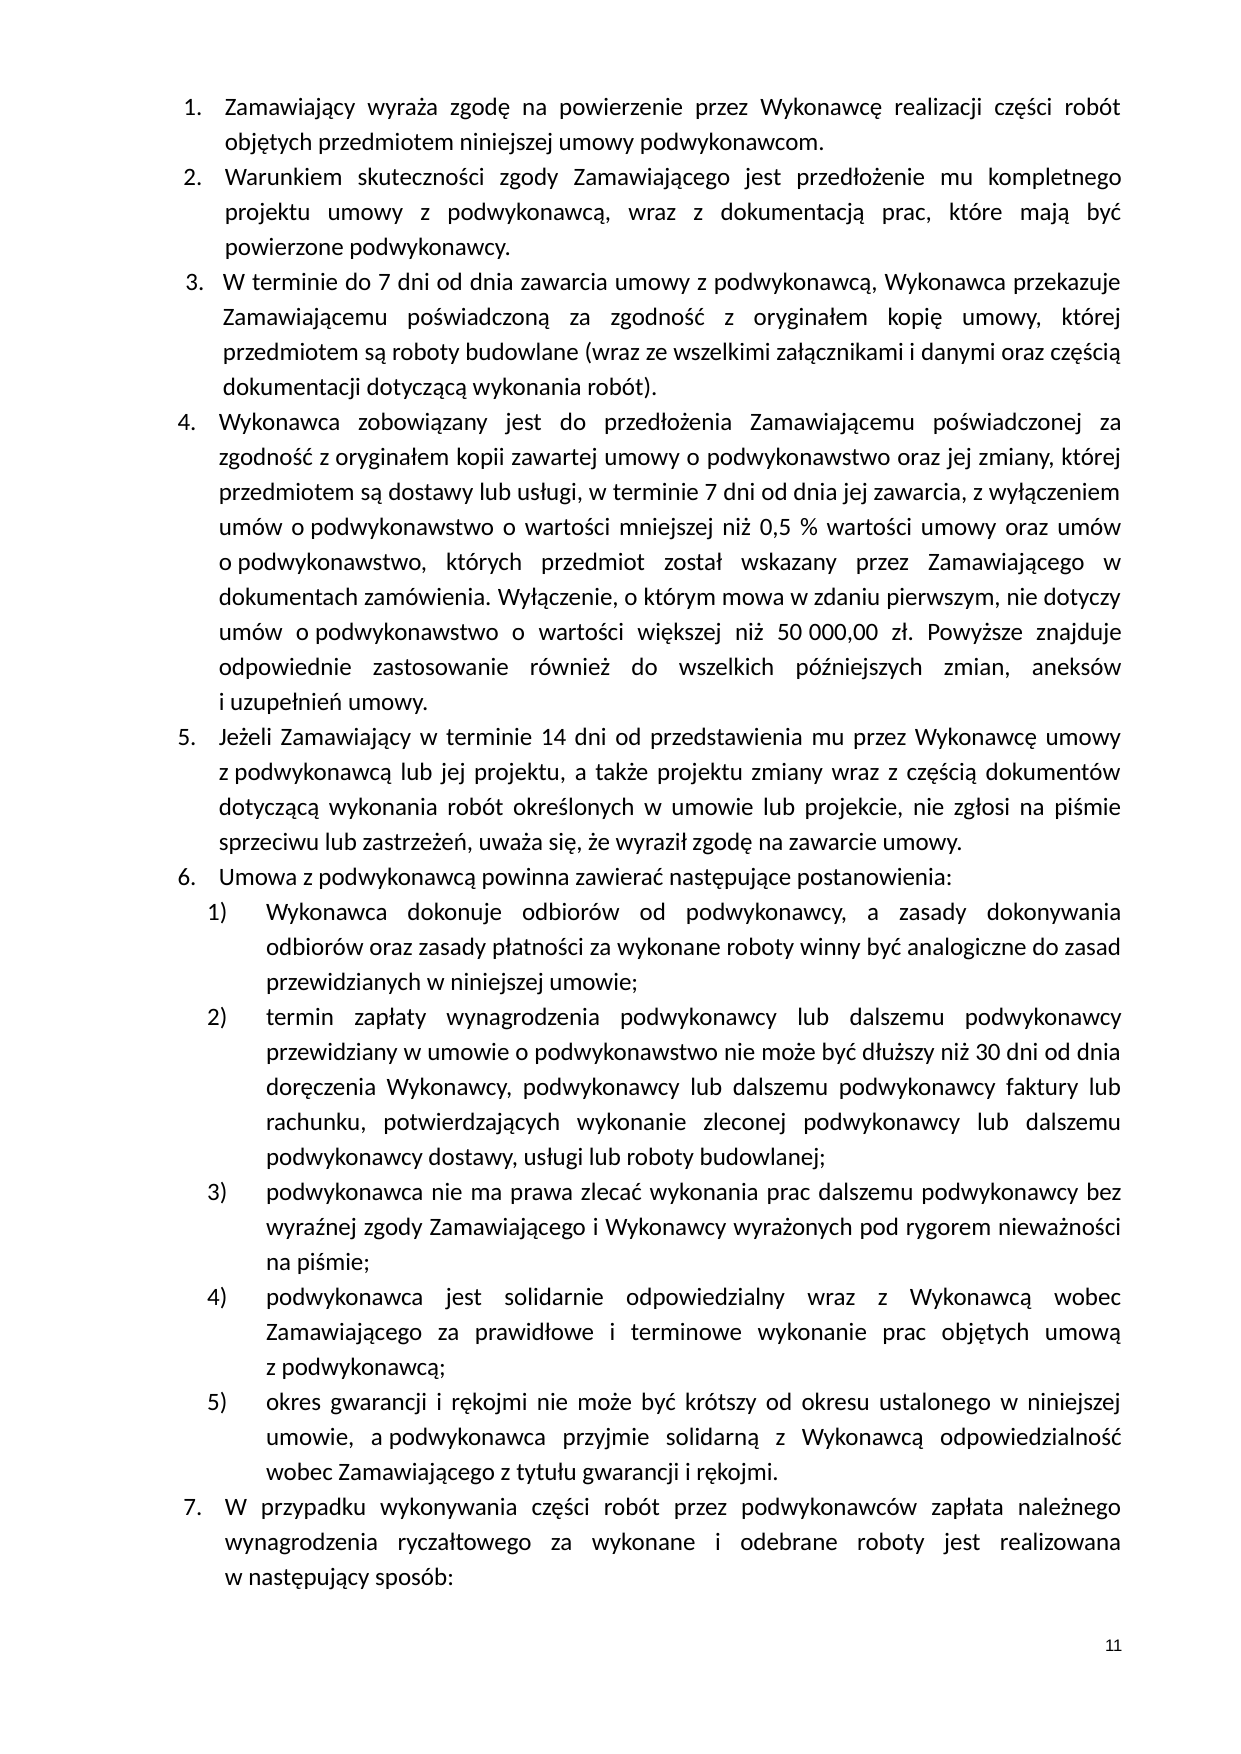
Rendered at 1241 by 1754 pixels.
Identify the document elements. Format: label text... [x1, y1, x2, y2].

list Wykonawca dokonuje odbiorów od podwykonawcy, a zasady dokonywania odbiorów oraz zasady płatności za wykonane roboty winny być analogiczne do zasad przewidzianych w niniejszej umowie; [207, 896, 1122, 997]
list Wykonawca zobowiązany jest do przedłożenia Zamawiającemu poświadczonej za zgodność z oryginałem kopii zawartej umowy o podwykonawstwo oraz jej zmiany, której przedmiotem są dostawy lub usługi, w terminie 7 dni od dnia jej zawarcia, z wyłączeniem umów o podwykonawstwo o wartości mniejszej niż 0,5 % wartości umowy oraz umów o podwykonawstwo, których przedmiot został wskazany przez Zamawiającego w dokumentach zamówienia. Wyłączenie, o którym mowa w zdaniu pierwszym, nie dotyczy umów o podwykonawstwo o wartości większej niż 50 000,00 zł. Powyższe znajduje odpowiednie zastosowanie również do wszelkich późniejszych zmian, aneksów i uzupełnień umowy. [177, 406, 1122, 717]
list W terminie do 7 dni od dnia zawarcia umowy z podwykonawcą, Wykonawca przekazuje Zamawiającemu poświadczoną za zgodność z oryginałem kopię umowy, której przedmiotem są roboty budowlane (wraz ze wszelkimi załącznikami i danymi oraz częścią dokumentacji dotyczącą wykonania robót). [185, 266, 1122, 402]
list Jeżeli Zamawiający w terminie 14 dni od przedstawienia mu przez Wykonawcę umowy z podwykonawcą lub jej projektu, a także projektu zmiany wraz z częścią dokumentów dotyczącą wykonania robót określonych w umowie lub projekcie, nie zgłosi na piśmie sprzeciwu lub zastrzeżeń, uważa się, że wyraził zgodę na zawarcie umowy. [177, 721, 1122, 857]
list podwykonawca jest solidarnie odpowiedzialny wraz z Wykonawcą wobec Zamawiającego za prawidłowe i terminowe wykonanie prac objętych umową z podwykonawcą; [207, 1281, 1122, 1382]
list okres gwarancji i rękojmi nie może być krótszy od okresu ustalonego w niniejszej umowie, a podwykonawca przyjmie solidarną z Wykonawcą odpowiedzialność wobec Zamawiającego z tytułu gwarancji i rękojmi. [207, 1386, 1122, 1487]
list termin zapłaty wynagrodzenia podwykonawcy lub dalszemu podwykonawcy przewidziany w umowie o podwykonawstwo nie może być dłuższy niż 30 dni od dnia doręczenia Wykonawcy, podwykonawcy lub dalszemu podwykonawcy faktury lub rachunku, potwierdzających wykonanie zleconej podwykonawcy lub dalszemu podwykonawcy dostawy, usługi lub roboty budowlanej; [207, 1001, 1122, 1172]
list Umowa z podwykonawcą powinna zawierać następujące postanowienia: [177, 861, 1122, 892]
list Zamawiający wyraża zgodę na powierzenie przez Wykonawcę realizacji części robót objętych przedmiotem niniejszej umowy podwykonawcom. [183, 91, 1122, 157]
list Warunkiem skuteczności zgody Zamawiającego jest przedłożenie mu kompletnego projektu umowy z podwykonawcą, wraz z dokumentacją prac, które mają być powierzone podwykonawcy. [183, 161, 1122, 262]
list W przypadku wykonywania części robót przez podwykonawców zapłata należnego wynagrodzenia ryczałtowego za wykonane i odebrane roboty jest realizowana w następujący sposób: [183, 1491, 1122, 1592]
list podwykonawca nie ma prawa zlecać wykonania prac dalszemu podwykonawcy bez wyraźnej zgody Zamawiającego i Wykonawcy wyrażonych pod rygorem nieważności na piśmie; [207, 1176, 1122, 1277]
